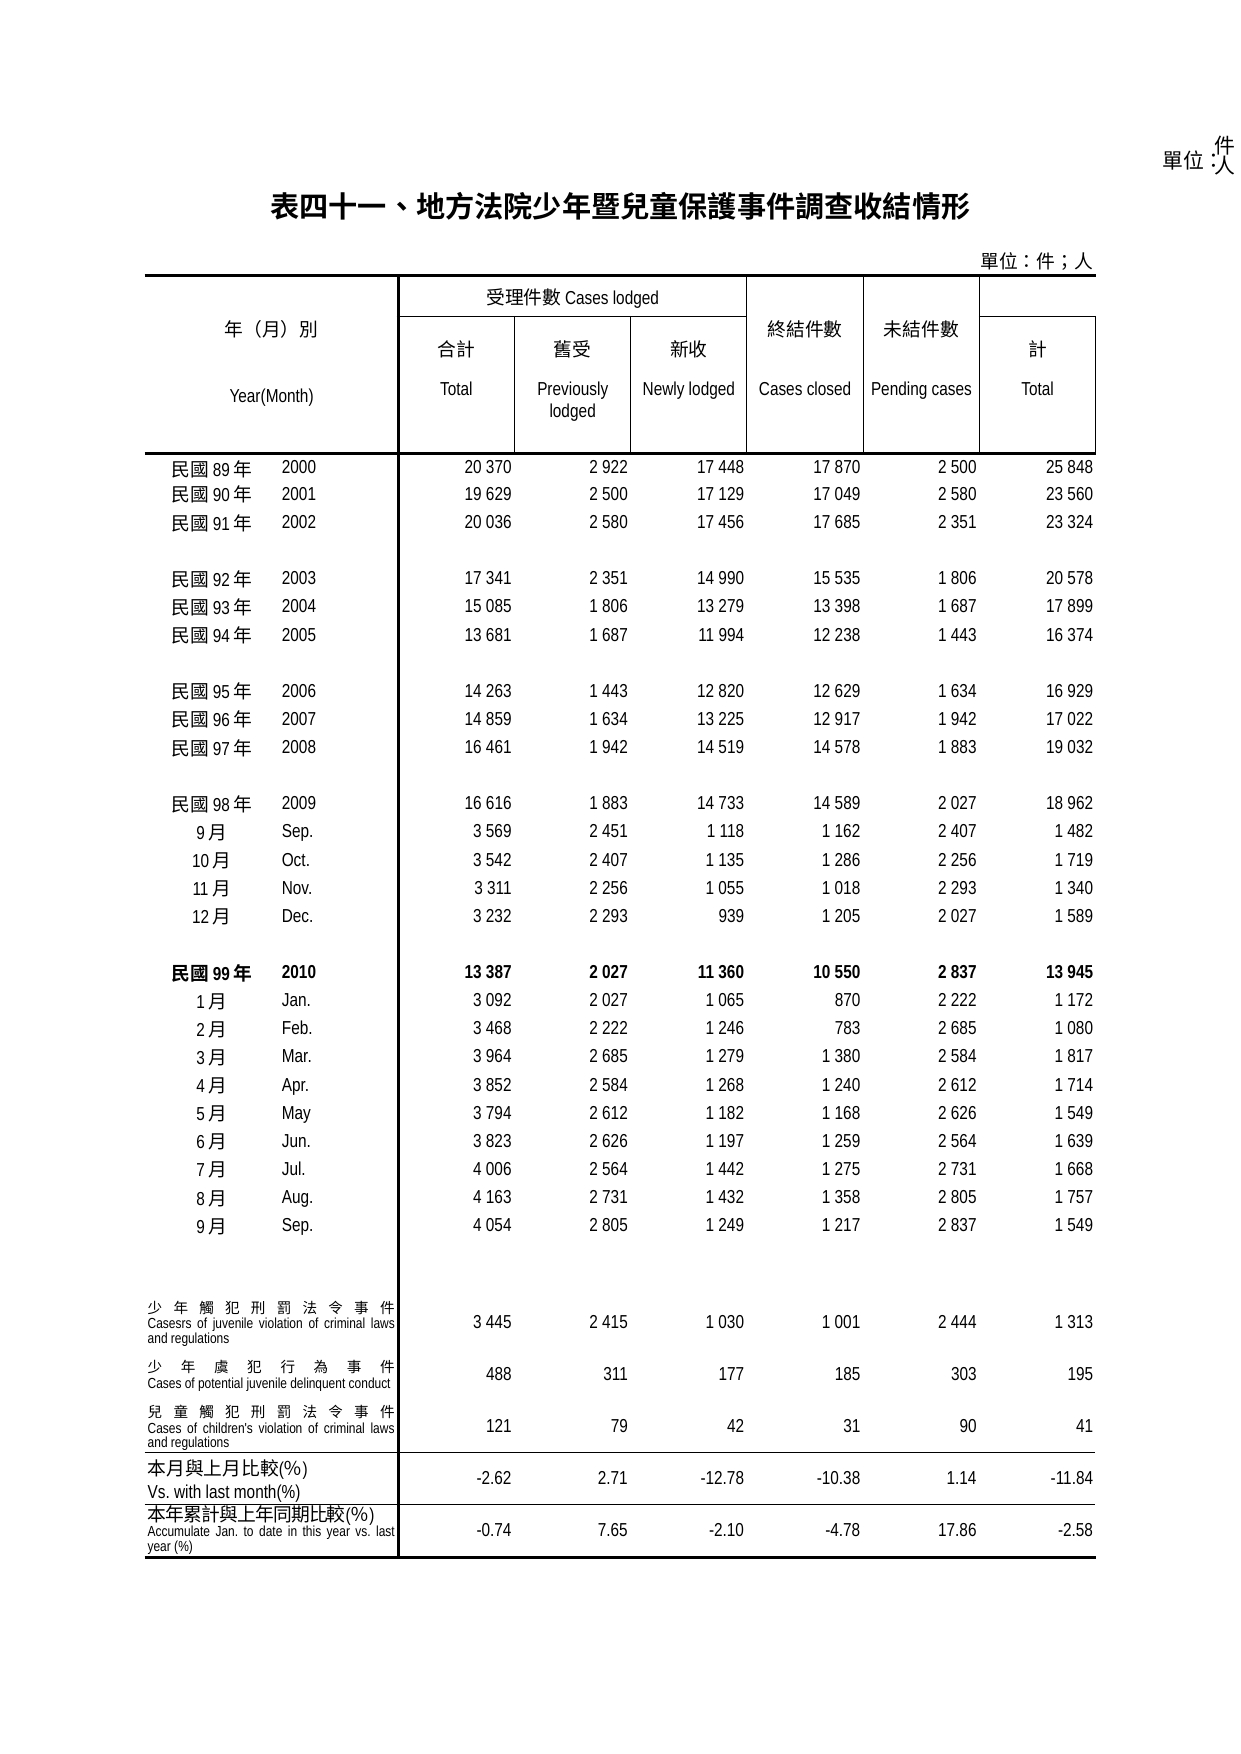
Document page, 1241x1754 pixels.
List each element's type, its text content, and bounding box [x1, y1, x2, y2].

table_cell 2 805 [863, 1183, 979, 1211]
table_cell 1 442 [631, 1155, 747, 1183]
table_cell 兒童觸犯刑罰法令事件 Cases of children's violation of criminal laws and regulations [145, 1400, 397, 1452]
table_cell 17 899 [979, 592, 1096, 620]
table_cell 3 311 [400, 874, 514, 902]
table_cell 3 823 [400, 1127, 514, 1155]
table_cell 4 006 [400, 1155, 514, 1183]
table_cell 17 049 [747, 480, 863, 508]
table_cell 2 685 [514, 1042, 631, 1070]
table_cell 185 [747, 1348, 863, 1399]
table_cell 2 027 [514, 958, 631, 986]
table_cell Mar. [279, 1042, 397, 1070]
table_cell Sep. [279, 817, 397, 845]
table_cell 1 380 [747, 1042, 863, 1070]
table_header [980, 277, 1096, 316]
table_cell 10 550 [747, 958, 863, 986]
table_cell 12 238 [747, 620, 863, 648]
table_cell 7.65 [514, 1505, 631, 1556]
table_cell [863, 761, 979, 789]
table_cell [279, 1239, 397, 1267]
table_cell Total [400, 378, 514, 449]
table_cell 13 398 [747, 592, 863, 620]
table_cell 1 806 [863, 564, 979, 592]
table_cell 2009 [279, 789, 397, 817]
table_cell 17 022 [979, 705, 1096, 733]
table_cell 民國 95年 [145, 677, 279, 705]
table_cell 1 634 [863, 677, 979, 705]
table_cell 20 036 [400, 508, 514, 536]
table_cell 2 731 [863, 1155, 979, 1183]
table_cell 13 945 [979, 958, 1096, 986]
table_cell 民國 92年 [145, 564, 279, 592]
table_cell Jun. [279, 1127, 397, 1155]
table_cell 1 080 [979, 1014, 1096, 1042]
table_cell [863, 1239, 979, 1267]
table_cell [514, 930, 631, 958]
table_cell 2 293 [514, 902, 631, 930]
table_cell [863, 536, 979, 564]
table_cell -12.78 [631, 1453, 747, 1504]
table_header 年（月）別 [145, 277, 397, 378]
table_cell 1 883 [863, 733, 979, 761]
table_cell 13 225 [631, 705, 747, 733]
table_cell 1 634 [514, 705, 631, 733]
table_cell -11.84 [979, 1452, 1096, 1504]
table_cell 1 358 [747, 1183, 863, 1211]
table_cell 2 685 [863, 1014, 979, 1042]
text 單位： [1162, 144, 1212, 169]
table_cell 7月 [145, 1155, 279, 1183]
table_cell 1 162 [747, 817, 863, 845]
table_cell 18 962 [979, 789, 1096, 817]
table_cell [747, 1267, 863, 1295]
table_cell 41 [979, 1400, 1096, 1452]
table_cell 本年累計與上年同期比較(％) Accumulate Jan. to date in this year vs. last year (%) [145, 1505, 397, 1556]
table_header 受理件數Cases lodged [400, 277, 746, 316]
table_cell [279, 649, 397, 677]
table_cell 195 [979, 1348, 1096, 1399]
table_cell 1 268 [631, 1070, 747, 1098]
table_cell 1 714 [979, 1070, 1096, 1098]
table_cell 1 340 [979, 874, 1096, 902]
table_cell [979, 761, 1096, 789]
table_cell 1 432 [631, 1183, 747, 1211]
table_cell 3 542 [400, 845, 514, 873]
table_cell 1 817 [979, 1042, 1096, 1070]
table_cell 2 626 [514, 1127, 631, 1155]
table_cell 4月 [145, 1070, 279, 1098]
table_cell 783 [747, 1014, 863, 1042]
table_cell 2 584 [514, 1070, 631, 1098]
table_cell 17 129 [631, 480, 747, 508]
table_cell 17 685 [747, 508, 863, 536]
table_cell 1 240 [747, 1070, 863, 1098]
table_cell 1月 [145, 986, 279, 1014]
table_cell Aug. [279, 1183, 397, 1211]
table_cell 1 482 [979, 817, 1096, 845]
table_cell 12 629 [747, 677, 863, 705]
table_cell 23 324 [979, 508, 1096, 536]
table_cell [400, 1267, 514, 1295]
table_cell 14 263 [400, 677, 514, 705]
table_cell 2 407 [514, 845, 631, 873]
table_cell 1 030 [631, 1295, 747, 1347]
table_cell 1 259 [747, 1127, 863, 1155]
table_cell 15 535 [747, 564, 863, 592]
table_cell 19 032 [979, 733, 1096, 761]
table_cell 1 549 [979, 1099, 1096, 1127]
table_cell 2 451 [514, 817, 631, 845]
table_cell 870 [747, 986, 863, 1014]
table_cell [979, 1267, 1096, 1295]
table_cell 2 027 [863, 902, 979, 930]
table_cell 1 065 [631, 986, 747, 1014]
table_cell 8月 [145, 1183, 279, 1211]
table_cell -2.10 [631, 1505, 747, 1556]
table_cell [145, 930, 279, 958]
table_cell 14 733 [631, 789, 747, 817]
table_cell 121 [400, 1400, 514, 1452]
table_cell 1 687 [863, 592, 979, 620]
table_cell 4 163 [400, 1183, 514, 1211]
table_cell 10月 [145, 845, 279, 873]
table_cell 2 222 [514, 1014, 631, 1042]
table_cell Nov. [279, 874, 397, 902]
table_cell 3月 [145, 1042, 279, 1070]
table_cell 合計 [400, 317, 514, 378]
table_cell Cases closed [747, 378, 863, 449]
table_cell 民國 94年 [145, 620, 279, 648]
table_cell 2 564 [514, 1155, 631, 1183]
table_cell [979, 536, 1096, 564]
table_cell 1 217 [747, 1211, 863, 1239]
table_cell 16 929 [979, 677, 1096, 705]
table_cell [979, 649, 1096, 677]
table_cell 2 580 [863, 480, 979, 508]
table_cell 9月 [145, 817, 279, 845]
table_cell 12月 [145, 902, 279, 930]
table_cell 14 578 [747, 733, 863, 761]
table_cell 2 351 [514, 564, 631, 592]
table_cell 1 443 [514, 677, 631, 705]
table_cell [400, 930, 514, 958]
table_cell 1 719 [979, 845, 1096, 873]
table_cell 2003 [279, 564, 397, 592]
table_cell 1 639 [979, 1127, 1096, 1155]
table_cell 488 [400, 1348, 514, 1399]
table_cell [747, 761, 863, 789]
table_cell -4.78 [747, 1505, 863, 1556]
table_cell [145, 1239, 279, 1267]
table_cell [400, 761, 514, 789]
table_cell 14 859 [400, 705, 514, 733]
table_cell 1 549 [979, 1211, 1096, 1239]
table_cell [631, 536, 747, 564]
table_cell -0.74 [400, 1505, 514, 1556]
table_cell 民國 91年 [145, 508, 279, 536]
table_cell Jul. [279, 1155, 397, 1183]
table_cell 2 584 [863, 1042, 979, 1070]
table_cell [400, 1239, 514, 1267]
table_cell 3 468 [400, 1014, 514, 1042]
table_cell Year(Month) [145, 378, 397, 449]
table_cell 1 135 [631, 845, 747, 873]
table_cell 939 [631, 902, 747, 930]
table_cell 民國 90年 [145, 480, 279, 508]
table_cell 20 578 [979, 564, 1096, 592]
table_cell -2.58 [979, 1504, 1096, 1556]
table_cell [145, 761, 279, 789]
table_cell 1 942 [863, 705, 979, 733]
table_cell 15 085 [400, 592, 514, 620]
table_header 未結件數 [864, 277, 979, 378]
table_cell 5月 [145, 1099, 279, 1127]
table_cell 2002 [279, 508, 397, 536]
table_cell 1 589 [979, 902, 1096, 930]
table_cell 9月 [145, 1211, 279, 1239]
table_cell 2 027 [863, 789, 979, 817]
table_cell [400, 649, 514, 677]
table_cell 1 118 [631, 817, 747, 845]
table_cell 1 197 [631, 1127, 747, 1155]
table_cell 2008 [279, 733, 397, 761]
table_cell 11月 [145, 874, 279, 902]
table_cell Total [980, 378, 1095, 449]
table_cell 2 922 [514, 455, 631, 480]
table_cell [279, 930, 397, 958]
table_cell 20 370 [400, 455, 514, 480]
table_cell 2 500 [863, 455, 979, 480]
table_cell 1.14 [863, 1453, 979, 1504]
table_cell [631, 649, 747, 677]
table_cell 1 182 [631, 1099, 747, 1127]
table_cell Oct. [279, 845, 397, 873]
table_cell 2 612 [863, 1070, 979, 1098]
table_cell 3 232 [400, 902, 514, 930]
table_cell 1 279 [631, 1042, 747, 1070]
table_cell 1 806 [514, 592, 631, 620]
table_cell 42 [631, 1400, 747, 1452]
table_cell [279, 1267, 397, 1295]
table_cell 23 560 [979, 480, 1096, 508]
table_cell 1 249 [631, 1211, 747, 1239]
table_cell 17 341 [400, 564, 514, 592]
table_cell 民國 93年 [145, 592, 279, 620]
table_cell 14 990 [631, 564, 747, 592]
table_cell 1 883 [514, 789, 631, 817]
table_cell 25 848 [979, 455, 1096, 480]
table_cell 16 461 [400, 733, 514, 761]
table_cell 2000 [279, 455, 397, 480]
table_cell 4 054 [400, 1211, 514, 1239]
table_cell 1 246 [631, 1014, 747, 1042]
table_cell 3 794 [400, 1099, 514, 1127]
table_cell 19 629 [400, 480, 514, 508]
text 件人 [1212, 134, 1240, 178]
table_cell 1 687 [514, 620, 631, 648]
table_cell 1 942 [514, 733, 631, 761]
table_cell 新收 [631, 317, 746, 378]
table_cell 17 448 [631, 455, 747, 480]
table_cell 2 626 [863, 1099, 979, 1127]
table_cell 民國 96年 [145, 705, 279, 733]
table_cell 2 731 [514, 1183, 631, 1211]
text 單位：件；人 [148, 247, 1092, 274]
table_cell 2 256 [863, 845, 979, 873]
text 表四十一、地方法院少年暨兒童保護事件調查收結情形 [148, 183, 1092, 225]
table_cell 1 443 [863, 620, 979, 648]
table_cell Jan. [279, 986, 397, 1014]
table_cell 311 [514, 1348, 631, 1399]
table_cell 2 407 [863, 817, 979, 845]
table_cell 2 415 [514, 1295, 631, 1347]
table_cell 2 837 [863, 1211, 979, 1239]
table_cell 1 168 [747, 1099, 863, 1127]
table_cell May [279, 1099, 397, 1127]
table_cell 6月 [145, 1127, 279, 1155]
table_cell 2 612 [514, 1099, 631, 1127]
table_cell 31 [747, 1400, 863, 1452]
table_cell 90 [863, 1400, 979, 1452]
table_cell 16 616 [400, 789, 514, 817]
table_cell 13 387 [400, 958, 514, 986]
table_cell 2 580 [514, 508, 631, 536]
table_cell 1 313 [979, 1295, 1096, 1347]
table_cell [400, 536, 514, 564]
table_cell 民國 97年 [145, 733, 279, 761]
table_cell 少年虞犯行為事件 Cases of potential juvenile delinquent conduct [145, 1348, 397, 1399]
table_cell 2 293 [863, 874, 979, 902]
table_cell 177 [631, 1348, 747, 1399]
table_cell [863, 1267, 979, 1295]
table_cell 1 668 [979, 1155, 1096, 1183]
table_cell 2 805 [514, 1211, 631, 1239]
table_cell 12 820 [631, 677, 747, 705]
table_cell 1 055 [631, 874, 747, 902]
table_cell [631, 761, 747, 789]
table_cell 2.71 [514, 1453, 631, 1504]
table_cell 11 994 [631, 620, 747, 648]
table_cell [979, 1239, 1096, 1267]
table_cell 13 681 [400, 620, 514, 648]
table_cell -2.62 [400, 1453, 514, 1504]
table_cell [863, 930, 979, 958]
table_cell 本月與上月比較(％) Vs. with last month(%) [145, 1453, 397, 1504]
table_cell 2 256 [514, 874, 631, 902]
table_cell 民國 98年 [145, 789, 279, 817]
table_cell 3 092 [400, 986, 514, 1014]
table_cell [514, 1239, 631, 1267]
table_cell 2005 [279, 620, 397, 648]
table_cell 民國 89年 [145, 455, 279, 480]
table_cell 1 205 [747, 902, 863, 930]
table_cell 2 444 [863, 1295, 979, 1347]
table_cell 2 837 [863, 958, 979, 986]
table_cell Pending cases [864, 378, 979, 449]
table_cell [631, 1267, 747, 1295]
table_cell 1 757 [979, 1183, 1096, 1211]
table_cell 2010 [279, 958, 397, 986]
table_cell 2 222 [863, 986, 979, 1014]
table_cell 少年觸犯刑罰法令事件 Casesrs of juvenile violation of criminal laws and regulations [145, 1295, 397, 1347]
table_cell 2月 [145, 1014, 279, 1042]
table_cell 16 374 [979, 620, 1096, 648]
table_cell 3 964 [400, 1042, 514, 1070]
table_cell 14 519 [631, 733, 747, 761]
table_cell 12 917 [747, 705, 863, 733]
table_cell -10.38 [747, 1453, 863, 1504]
table_cell 2 564 [863, 1127, 979, 1155]
table_cell 舊受 [515, 317, 630, 378]
table_cell 2 027 [514, 986, 631, 1014]
table_cell [514, 1267, 631, 1295]
table_cell [279, 761, 397, 789]
table_cell 303 [863, 1348, 979, 1399]
table_cell [631, 930, 747, 958]
table_cell 79 [514, 1400, 631, 1452]
table_cell Apr. [279, 1070, 397, 1098]
table_cell 計 [980, 317, 1095, 378]
table_cell [145, 1267, 279, 1295]
table_cell 11 360 [631, 958, 747, 986]
table_cell 1 275 [747, 1155, 863, 1183]
table_cell 13 279 [631, 592, 747, 620]
table_cell [747, 536, 863, 564]
table_cell Sep. [279, 1211, 397, 1239]
table_cell Dec. [279, 902, 397, 930]
table_cell 2004 [279, 592, 397, 620]
table_header 終結件數 [747, 277, 863, 378]
table_cell [979, 930, 1096, 958]
table_cell 2006 [279, 677, 397, 705]
table_cell Previously lodged [515, 378, 630, 449]
table_cell [747, 649, 863, 677]
table_cell 1 018 [747, 874, 863, 902]
table_cell 民國 99年 [145, 958, 279, 986]
table_cell [747, 930, 863, 958]
table_cell 17.86 [863, 1505, 979, 1556]
table_cell [514, 761, 631, 789]
table_cell 3 852 [400, 1070, 514, 1098]
table_cell [863, 649, 979, 677]
table_cell 2001 [279, 480, 397, 508]
table_cell 1 001 [747, 1295, 863, 1347]
table_cell Newly lodged [631, 378, 746, 449]
table_cell 2 351 [863, 508, 979, 536]
table_cell 17 870 [747, 455, 863, 480]
table_cell 3 445 [400, 1295, 514, 1347]
table_cell [747, 1239, 863, 1267]
table_cell Feb. [279, 1014, 397, 1042]
table_cell 1 172 [979, 986, 1096, 1014]
table_cell [514, 649, 631, 677]
table_cell [631, 1239, 747, 1267]
table_cell 14 589 [747, 789, 863, 817]
table_cell 2007 [279, 705, 397, 733]
table_cell 1 286 [747, 845, 863, 873]
table_cell [145, 536, 279, 564]
table_cell [514, 536, 631, 564]
table_cell 3 569 [400, 817, 514, 845]
table_cell 17 456 [631, 508, 747, 536]
table_cell 2 500 [514, 480, 631, 508]
table_cell [145, 649, 279, 677]
table_cell [279, 536, 397, 564]
